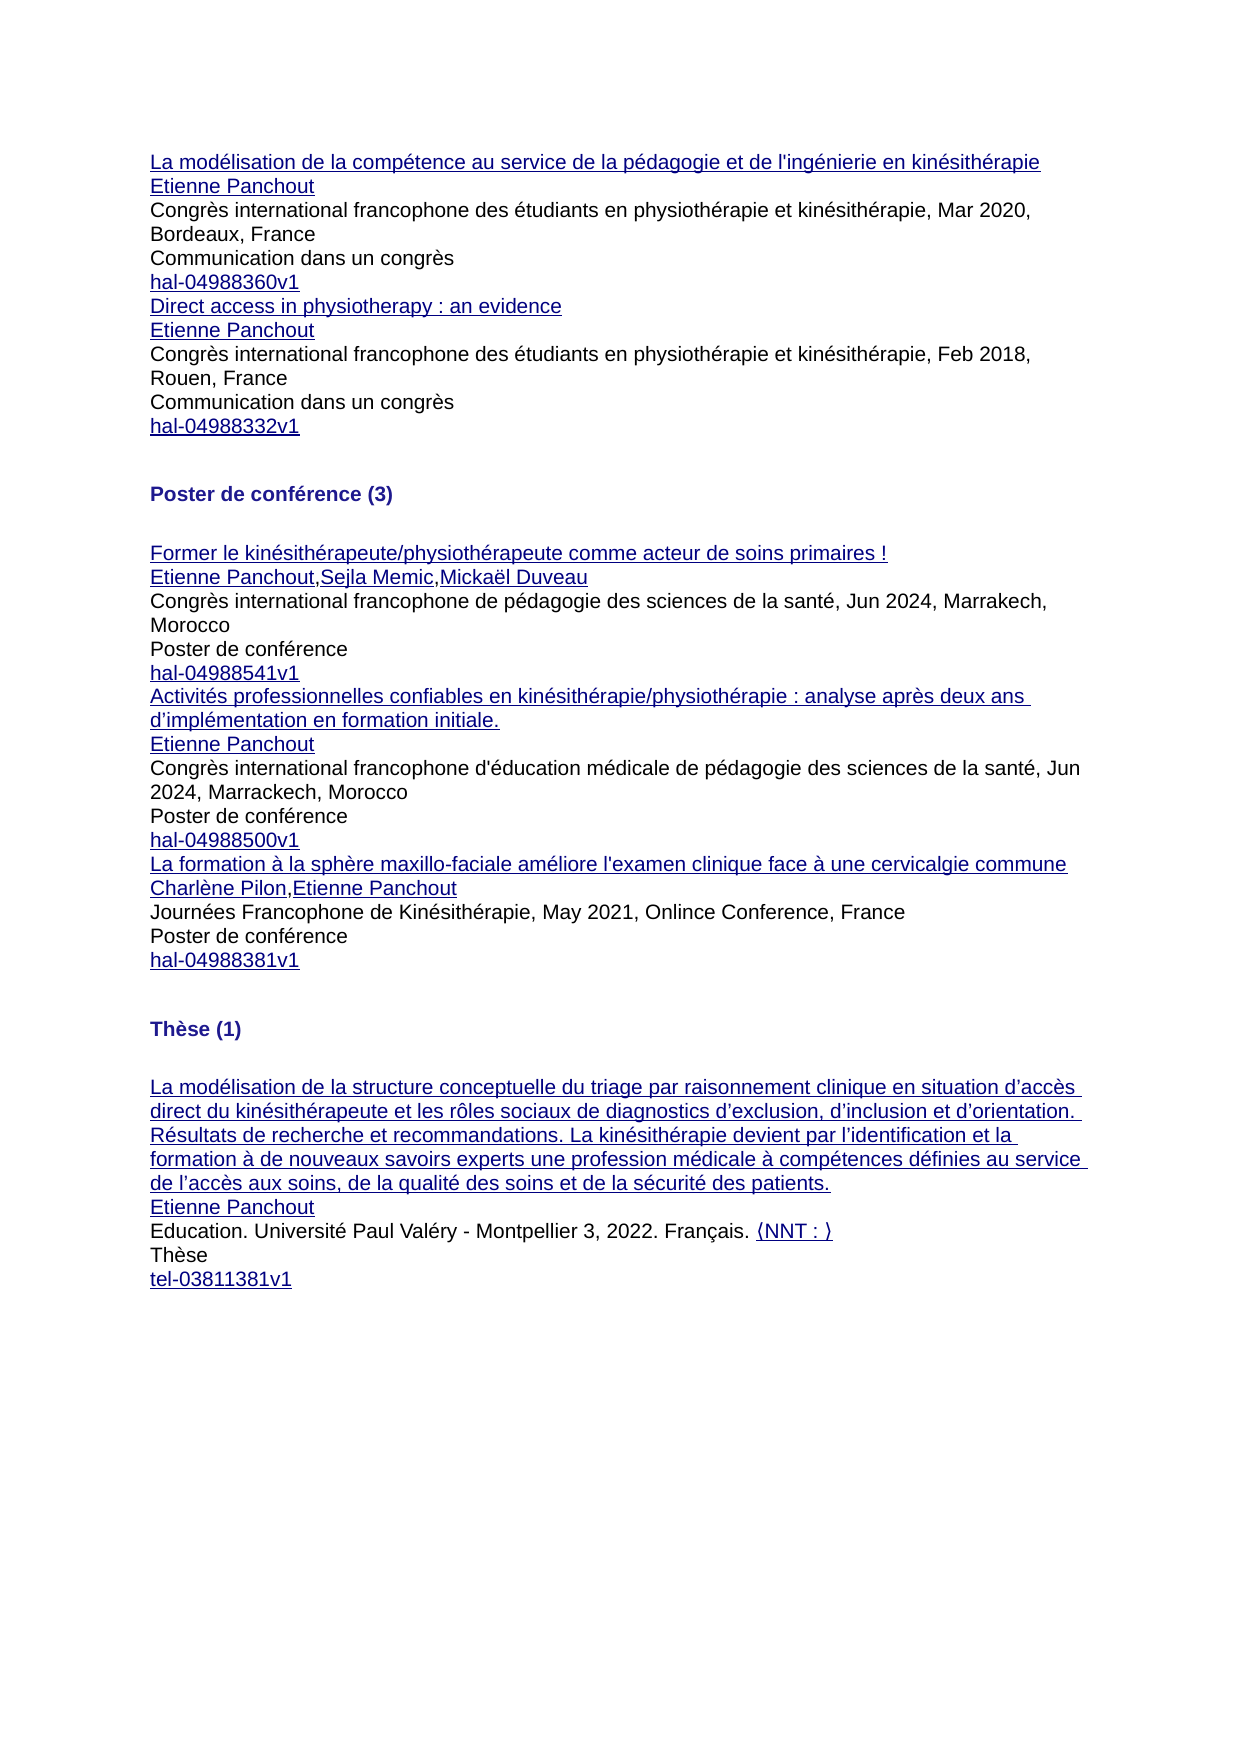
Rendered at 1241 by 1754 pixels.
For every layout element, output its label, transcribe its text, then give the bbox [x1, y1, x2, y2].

table_header La modélisation de la structure conceptuelle du triage par raisonnement clinique en situation d’accès direct du kinésithérapeute et les rôles sociaux de diagnostics d’exclusion, d’inclusion et d’orientation. Résultats de recherche et recommandations. La kinésithérapie devient par l’identification et la formation à de nouveaux savoirs experts une profession médicale à compétences définies au service de l’accès aux soins, de la qualité des soins et de la sécurité des patients. Etienne Panchout Education. Université Paul Valéry - Montpellier 3, 2022. Français. ⟨NNT : ⟩ Thèse tel-03811381v1 [150, 1075, 1090, 1291]
table_cell La modélisation de la compétence au service de la pédagogie et de l'ingénierie en kinésithérapie Etienne Panchout Congrès international francophone des étudiants en physiothérapie et kinésithérapie, Mar 2020, Bordeaux, France Communication dans un congrès hal-04988360v1 [150, 150, 1090, 294]
subtitle Poster de conférence (3) [150, 482, 1090, 506]
table_cell Direct access in physiotherapy : an evidence Etienne Panchout Congrès international francophone des étudiants en physiothérapie et kinésithérapie, Feb 2018, Rouen, France Communication dans un congrès hal-04988332v1 [150, 294, 1090, 437]
table_cell La formation à la sphère maxillo-faciale améliore l'examen clinique face à une cervicalgie commune Charlène Pilon,Etienne Panchout Journées Francophone de Kinésithérapie, May 2021, Onlince Conference, France Poster de conférence hal-04988381v1 [150, 852, 1090, 972]
subtitle Thèse (1) [150, 1017, 1090, 1041]
table_header Former le kinésithérapeute/physiothérapeute comme acteur de soins primaires ! Etienne Panchout,Sejla Memic,Mickaël Duveau Congrès international francophone de pédagogie des sciences de la santé, Jun 2024, Marrakech, Morocco Poster de conférence hal-04988541v1 [150, 541, 1090, 684]
table_cell Activités professionnelles confiables en kinésithérapie/physiothérapie : analyse après deux ans d’implémentation en formation initiale. Etienne Panchout Congrès international francophone d'éducation médicale de pédagogie des sciences de la santé, Jun 2024, Marrackech, Morocco Poster de conférence hal-04988500v1 [150, 684, 1090, 852]
